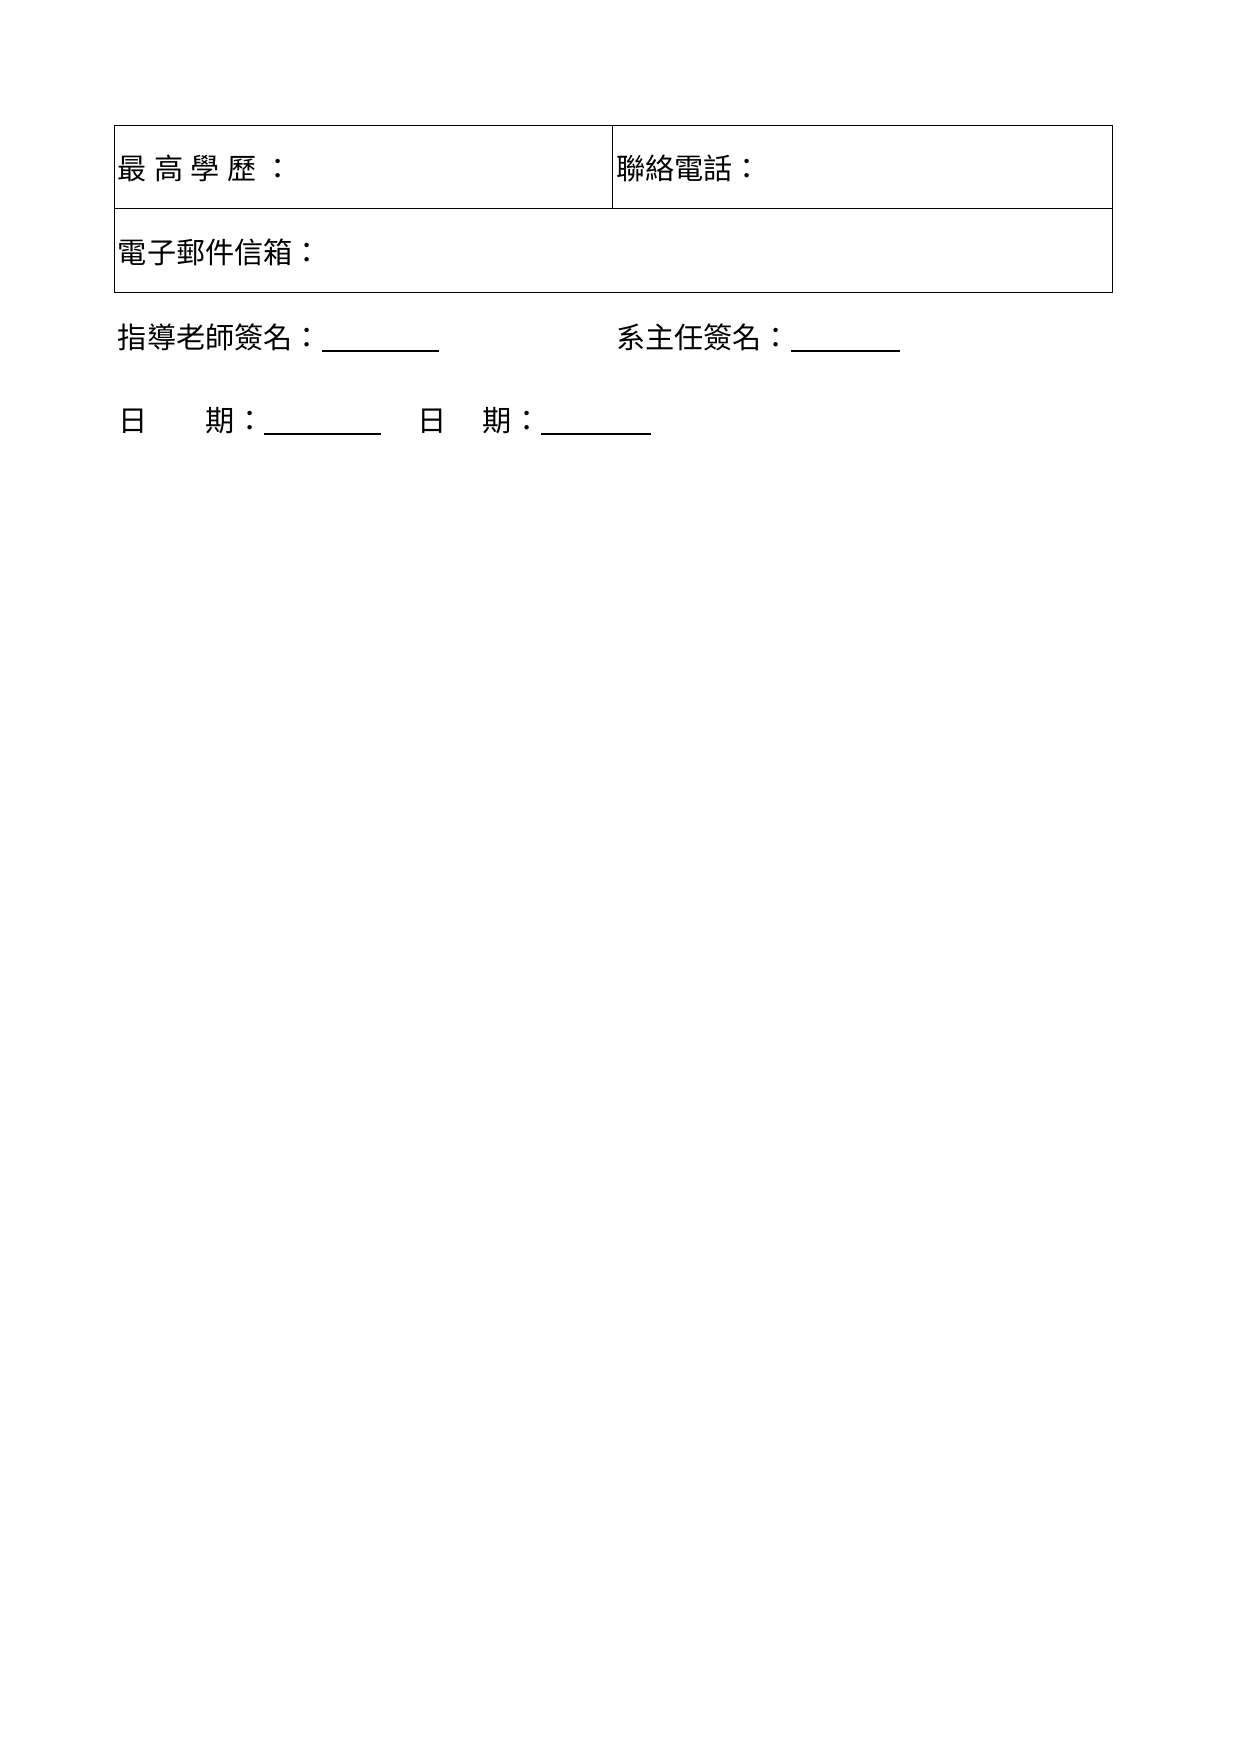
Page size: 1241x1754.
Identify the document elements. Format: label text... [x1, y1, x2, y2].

table_cell 系主任簽名： [613, 293, 1112, 379]
table_cell 電子郵件信箱： [115, 209, 1112, 292]
text 日 期： 日 期： [118, 379, 1122, 458]
table_cell 最 高 學 歷 ： [115, 126, 612, 208]
table_cell 聯絡電話： [613, 126, 1112, 208]
table_cell 指導老師簽名： [115, 293, 613, 379]
